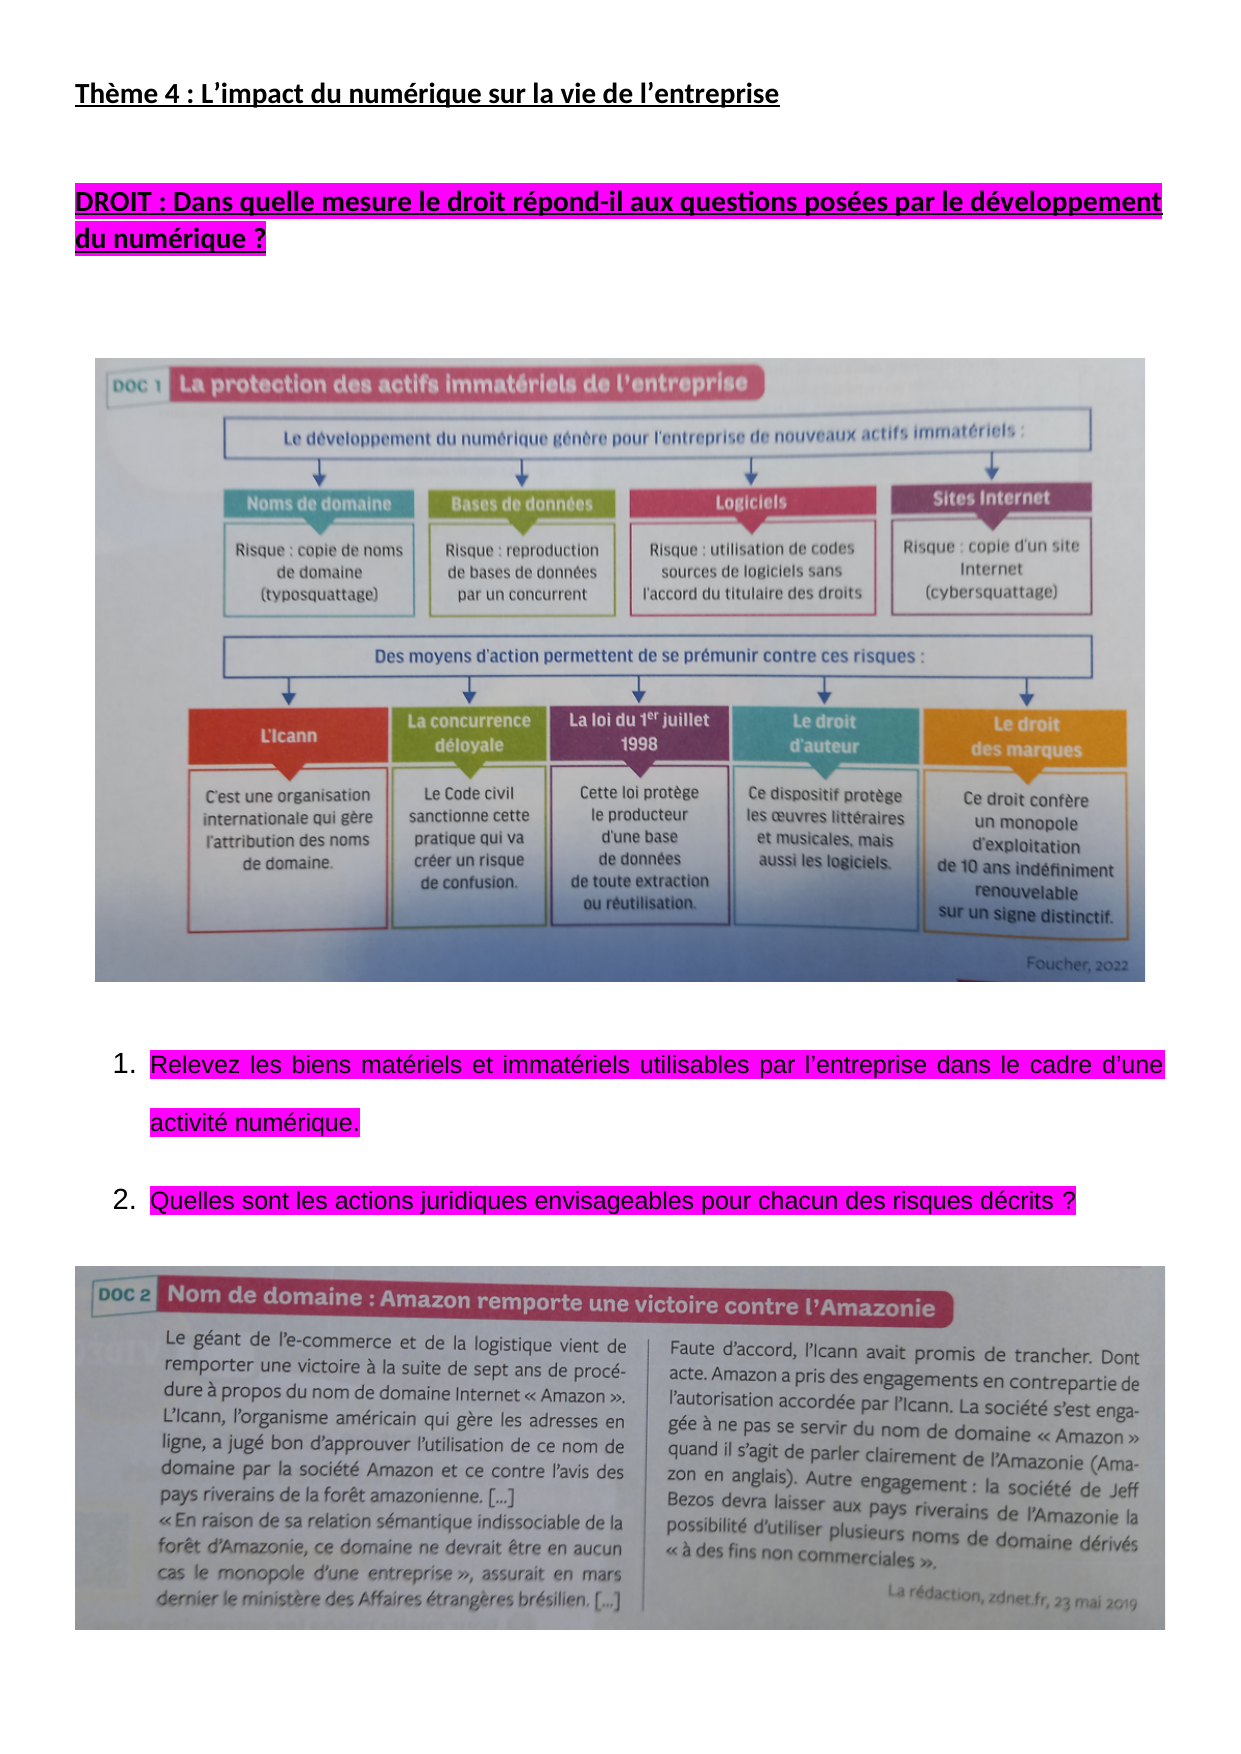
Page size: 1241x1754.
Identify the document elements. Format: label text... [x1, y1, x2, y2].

text Thème 4 : L’impact du numérique sur la vie de l’entreprise [75, 75, 1165, 111]
text DROIT : Dans quelle mesure le droit répond-il aux questions posées par le développement du numérique ? [75, 183, 1165, 256]
list Relevez les biens matériels et immatériels utilisables par l’entreprise dans le cadre d’une activité numérique. [112, 1046, 1165, 1137]
list Quelles sont les actions juridiques envisageables pour chacun des risques décrits ? [112, 1182, 1165, 1216]
